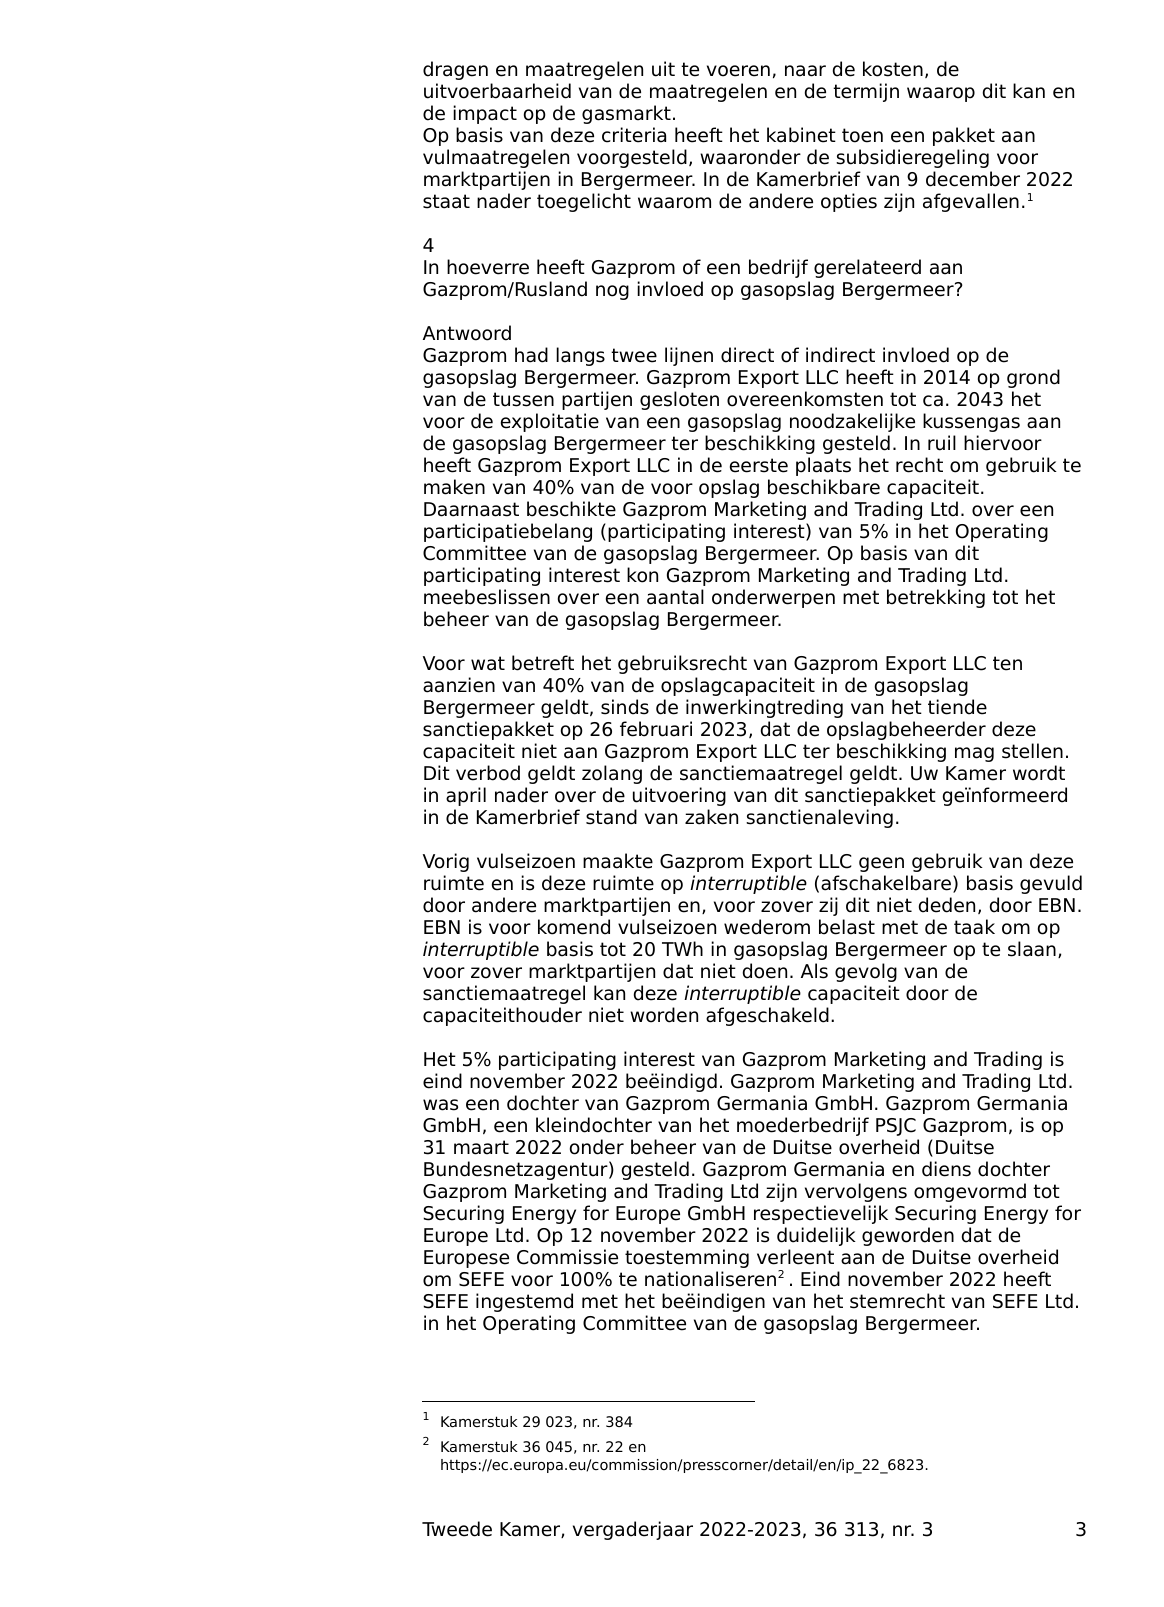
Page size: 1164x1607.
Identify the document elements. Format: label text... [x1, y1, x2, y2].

text Kamerstuk 29 023, nr. 384 [422, 1410, 1087, 1432]
text dragen en maatregelen uit te voeren, naar de kosten, de uitvoerbaarheid van de maatregelen en de termijn waarop dit kan en de impact op de gasmarkt. [422, 59, 1087, 125]
text Op basis van deze criteria heeft het kabinet toen een pakket aan vulmaatregelen voorgesteld, waaronder de subsidieregeling voor marktpartijen in Bergermeer. In de Kamerbrief van 9 december 2022 staat nader toegelicht waarom de andere opties zijn afgevallen. [422, 125, 1087, 213]
text Antwoord [422, 323, 1087, 345]
text 4 [422, 235, 1087, 257]
text Kamerstuk 36 045, nr. 22 en https://ec.europa.eu/commission/presscorner/detail/en/ip_22_6823. [422, 1435, 1087, 1474]
text Vorig vulseizoen maakte Gazprom Export LLC geen gebruik van deze ruimte en is deze ruimte op interruptible (afschakelbare) basis gevuld door andere marktpartijen en, voor zover zij dit niet deden, door EBN. EBN is voor komend vulseizoen wederom belast met de taak om op interruptible basis tot 20 TWh in gasopslag Bergermeer op te slaan, voor zover marktpartijen dat niet doen. Als gevolg van de sanctiemaatregel kan deze interruptible capaciteit door de capaciteithouder niet worden afgeschakeld. [422, 851, 1087, 1027]
text Voor wat betreft het gebruiksrecht van Gazprom Export LLC ten aanzien van 40% van de opslagcapaciteit in de gasopslag Bergermeer geldt, sinds de inwerkingtreding van het tiende sanctiepakket op 26 februari 2023, dat de opslagbeheerder deze capaciteit niet aan Gazprom Export LLC ter beschikking mag stellen. Dit verbod geldt zolang de sanctiemaatregel geldt. Uw Kamer wordt in april nader over de uitvoering van dit sanctiepakket geïnformeerd in de Kamerbrief stand van zaken sanctienaleving. [422, 653, 1087, 829]
text In hoeverre heeft Gazprom of een bedrijf gerelateerd aan Gazprom/Rusland nog invloed op gasopslag Bergermeer? [422, 257, 1087, 301]
text Gazprom had langs twee lijnen direct of indirect invloed op de gasopslag Bergermeer. Gazprom Export LLC heeft in 2014 op grond van de tussen partijen gesloten overeenkomsten tot ca. 2043 het voor de exploitatie van een gasopslag noodzakelijke kussengas aan de gasopslag Bergermeer ter beschikking gesteld. In ruil hiervoor heeft Gazprom Export LLC in de eerste plaats het recht om gebruik te maken van 40% van de voor opslag beschikbare capaciteit. Daarnaast beschikte Gazprom Marketing and Trading Ltd. over een participatiebelang (participating interest) van 5% in het Operating Committee van de gasopslag Bergermeer. Op basis van dit participating interest kon Gazprom Marketing and Trading Ltd. meebeslissen over een aantal onderwerpen met betrekking tot het beheer van de gasopslag Bergermeer. [422, 345, 1087, 631]
text Het 5% participating interest van Gazprom Marketing and Trading is eind november 2022 beëindigd. Gazprom Marketing and Trading Ltd. was een dochter van Gazprom Germania GmbH. Gazprom Germania GmbH, een kleindochter van het moederbedrijf PSJC Gazprom, is op 31 maart 2022 onder beheer van de Duitse overheid (Duitse Bundesnetzagentur) gesteld. Gazprom Germania en diens dochter Gazprom Marketing and Trading Ltd zijn vervolgens omgevormd tot Securing Energy for Europe GmbH respectievelijk Securing Energy for Europe Ltd. Op 12 november 2022 is duidelijk geworden dat de Europese Commissie toestemming verleent aan de Duitse overheid om SEFE voor 100% te nationaliseren. Eind november 2022 heeft SEFE ingestemd met het beëindigen van het stemrecht van SEFE Ltd. in het Operating Committee van de gasopslag Bergermeer. [422, 1049, 1087, 1335]
